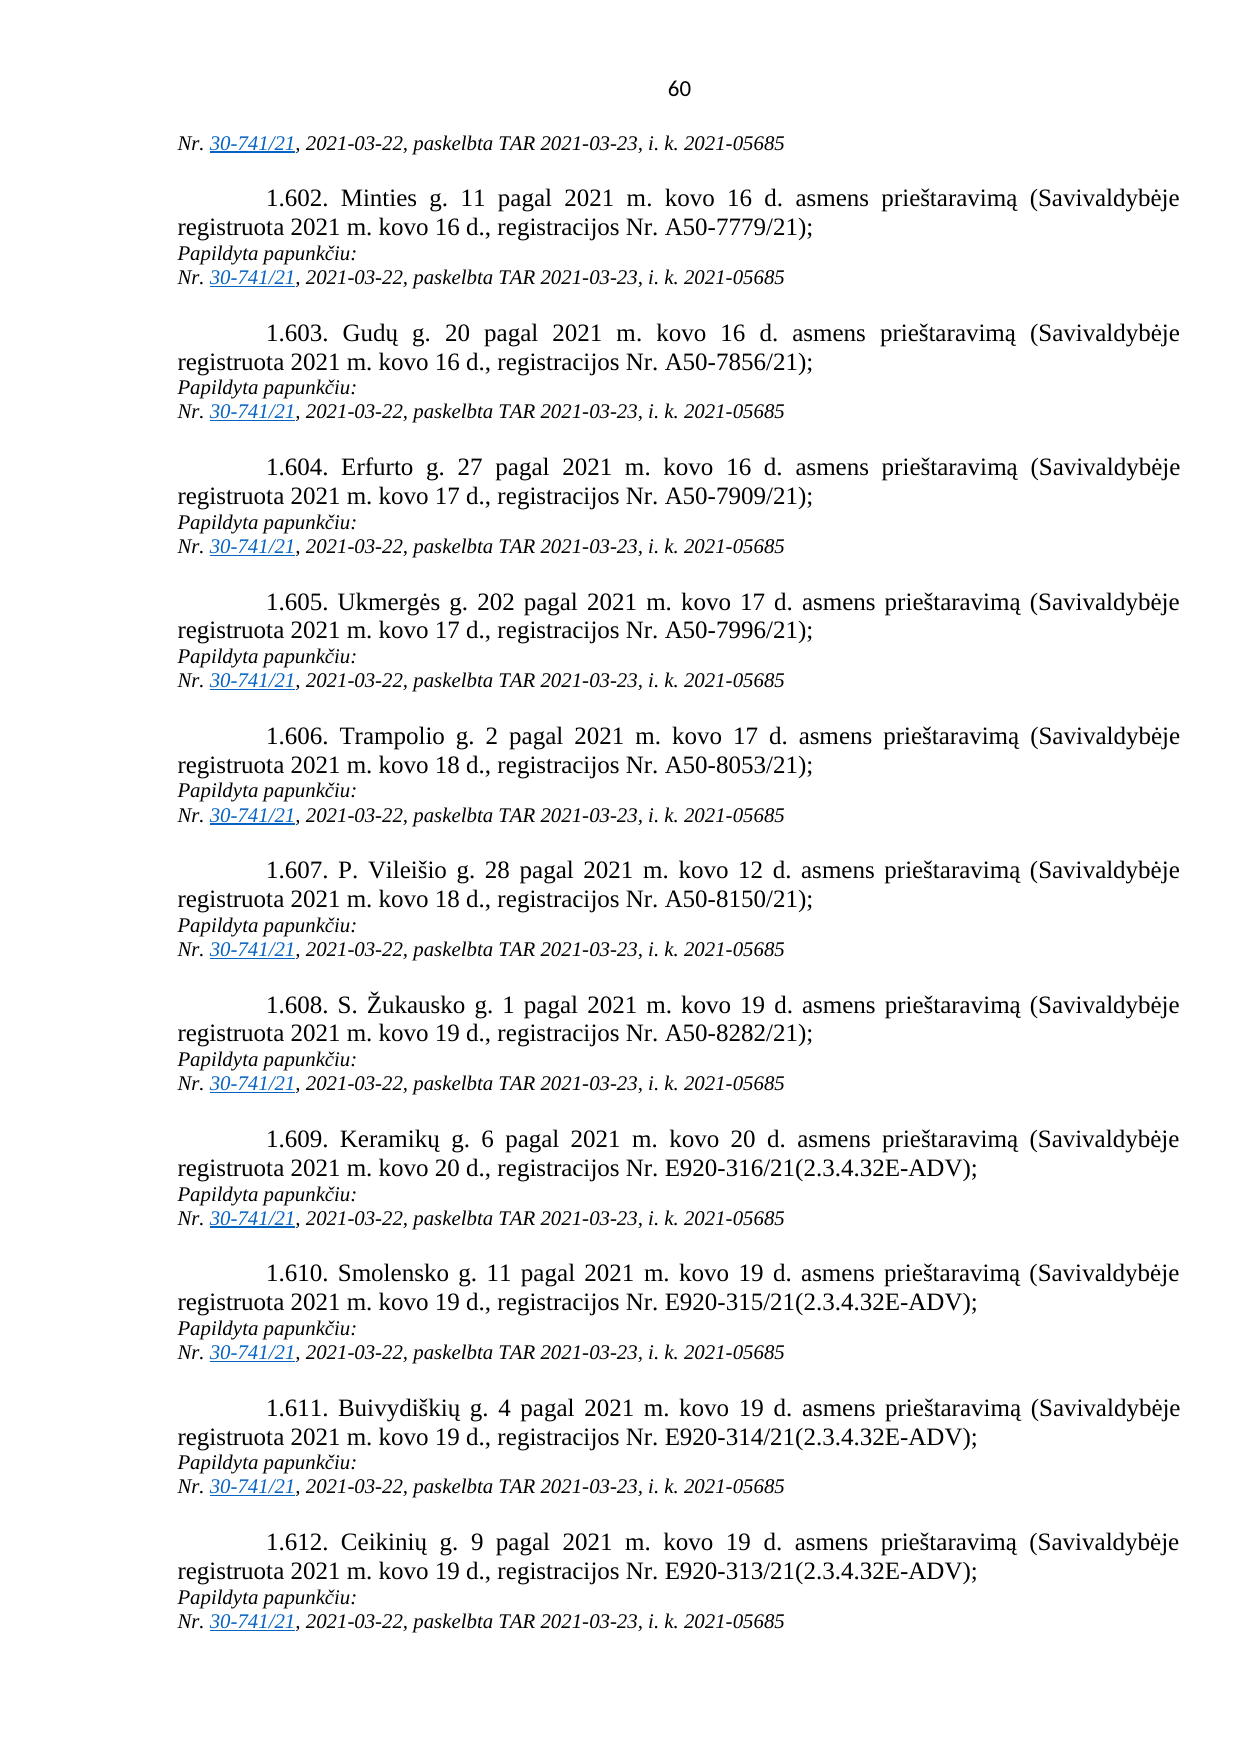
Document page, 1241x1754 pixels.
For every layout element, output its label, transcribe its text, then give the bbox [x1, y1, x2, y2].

text 1.603. Gudų g. 20 pagal 2021 m. kovo 16 d. asmens prieštaravimą (Savivaldybėje registruota 2021 m. kovo 16 d., registracijos Nr. A50-7856/21); [177, 318, 1181, 375]
text 1.602. Minties g. 11 pagal 2021 m. kovo 16 d. asmens prieštaravimą (Savivaldybėje registruota 2021 m. kovo 16 d., registracijos Nr. A50-7779/21); [177, 183, 1181, 241]
text Nr. 30-741/21, 2021-03-22, paskelbta TAR 2021-03-23, i. k. 2021-05685 [177, 265, 1181, 289]
text Papildyta papunkčiu: [177, 1182, 1181, 1206]
text Nr. 30-741/21, 2021-03-22, paskelbta TAR 2021-03-23, i. k. 2021-05685 [177, 399, 1181, 423]
text Nr. 30-741/21, 2021-03-22, paskelbta TAR 2021-03-23, i. k. 2021-05685 [177, 668, 1181, 692]
text 1.606. Trampolio g. 2 pagal 2021 m. kovo 17 d. asmens prieštaravimą (Savivaldybėje registruota 2021 m. kovo 18 d., registracijos Nr. A50-8053/21); [177, 721, 1181, 778]
text 1.611. Buivydiškių g. 4 pagal 2021 m. kovo 19 d. asmens prieštaravimą (Savivaldybėje registruota 2021 m. kovo 19 d., registracijos Nr. E920-314/21(2.3.4.32E-ADV); [177, 1393, 1181, 1450]
text Papildyta papunkčiu: [177, 1585, 1181, 1609]
text 1.612. Ceikinių g. 9 pagal 2021 m. kovo 19 d. asmens prieštaravimą (Savivaldybėje registruota 2021 m. kovo 19 d., registracijos Nr. E920-313/21(2.3.4.32E-ADV); [177, 1527, 1181, 1585]
text Nr. 30-741/21, 2021-03-22, paskelbta TAR 2021-03-23, i. k. 2021-05685 [177, 937, 1181, 961]
text Papildyta papunkčiu: [177, 375, 1181, 399]
text Papildyta papunkčiu: [177, 510, 1181, 534]
text Papildyta papunkčiu: [177, 778, 1181, 802]
text Nr. 30-741/21, 2021-03-22, paskelbta TAR 2021-03-23, i. k. 2021-05685 [177, 1474, 1181, 1498]
text Nr. 30-741/21, 2021-03-22, paskelbta TAR 2021-03-23, i. k. 2021-05685 [177, 802, 1181, 827]
text Papildyta papunkčiu: [177, 644, 1181, 668]
text 1.610. Smolensko g. 11 pagal 2021 m. kovo 19 d. asmens prieštaravimą (Savivaldybėje registruota 2021 m. kovo 19 d., registracijos Nr. E920-315/21(2.3.4.32E-ADV); [177, 1258, 1181, 1316]
text Papildyta papunkčiu: [177, 913, 1181, 937]
text 1.609. Keramikų g. 6 pagal 2021 m. kovo 20 d. asmens prieštaravimą (Savivaldybėje registruota 2021 m. kovo 20 d., registracijos Nr. E920-316/21(2.3.4.32E-ADV); [177, 1124, 1181, 1182]
text Nr. 30-741/21, 2021-03-22, paskelbta TAR 2021-03-23, i. k. 2021-05685 [177, 131, 1181, 155]
text 1.605. Ukmergės g. 202 pagal 2021 m. kovo 17 d. asmens prieštaravimą (Savivaldybėje registruota 2021 m. kovo 17 d., registracijos Nr. A50-7996/21); [177, 587, 1181, 644]
text Papildyta papunkčiu: [177, 241, 1181, 265]
text Papildyta papunkčiu: [177, 1047, 1181, 1071]
text Nr. 30-741/21, 2021-03-22, paskelbta TAR 2021-03-23, i. k. 2021-05685 [177, 1071, 1181, 1095]
text 1.608. S. Žukausko g. 1 pagal 2021 m. kovo 19 d. asmens prieštaravimą (Savivaldybėje registruota 2021 m. kovo 19 d., registracijos Nr. A50-8282/21); [177, 990, 1181, 1047]
text Papildyta papunkčiu: [177, 1316, 1181, 1340]
text Nr. 30-741/21, 2021-03-22, paskelbta TAR 2021-03-23, i. k. 2021-05685 [177, 1206, 1181, 1230]
text Papildyta papunkčiu: [177, 1450, 1181, 1474]
text Nr. 30-741/21, 2021-03-22, paskelbta TAR 2021-03-23, i. k. 2021-05685 [177, 1609, 1181, 1633]
text 1.604. Erfurto g. 27 pagal 2021 m. kovo 16 d. asmens prieštaravimą (Savivaldybėje registruota 2021 m. kovo 17 d., registracijos Nr. A50-7909/21); [177, 452, 1181, 510]
text Nr. 30-741/21, 2021-03-22, paskelbta TAR 2021-03-23, i. k. 2021-05685 [177, 534, 1181, 558]
text Nr. 30-741/21, 2021-03-22, paskelbta TAR 2021-03-23, i. k. 2021-05685 [177, 1340, 1181, 1364]
text 1.607. P. Vileišio g. 28 pagal 2021 m. kovo 12 d. asmens prieštaravimą (Savivaldybėje registruota 2021 m. kovo 18 d., registracijos Nr. A50-8150/21); [177, 855, 1181, 913]
